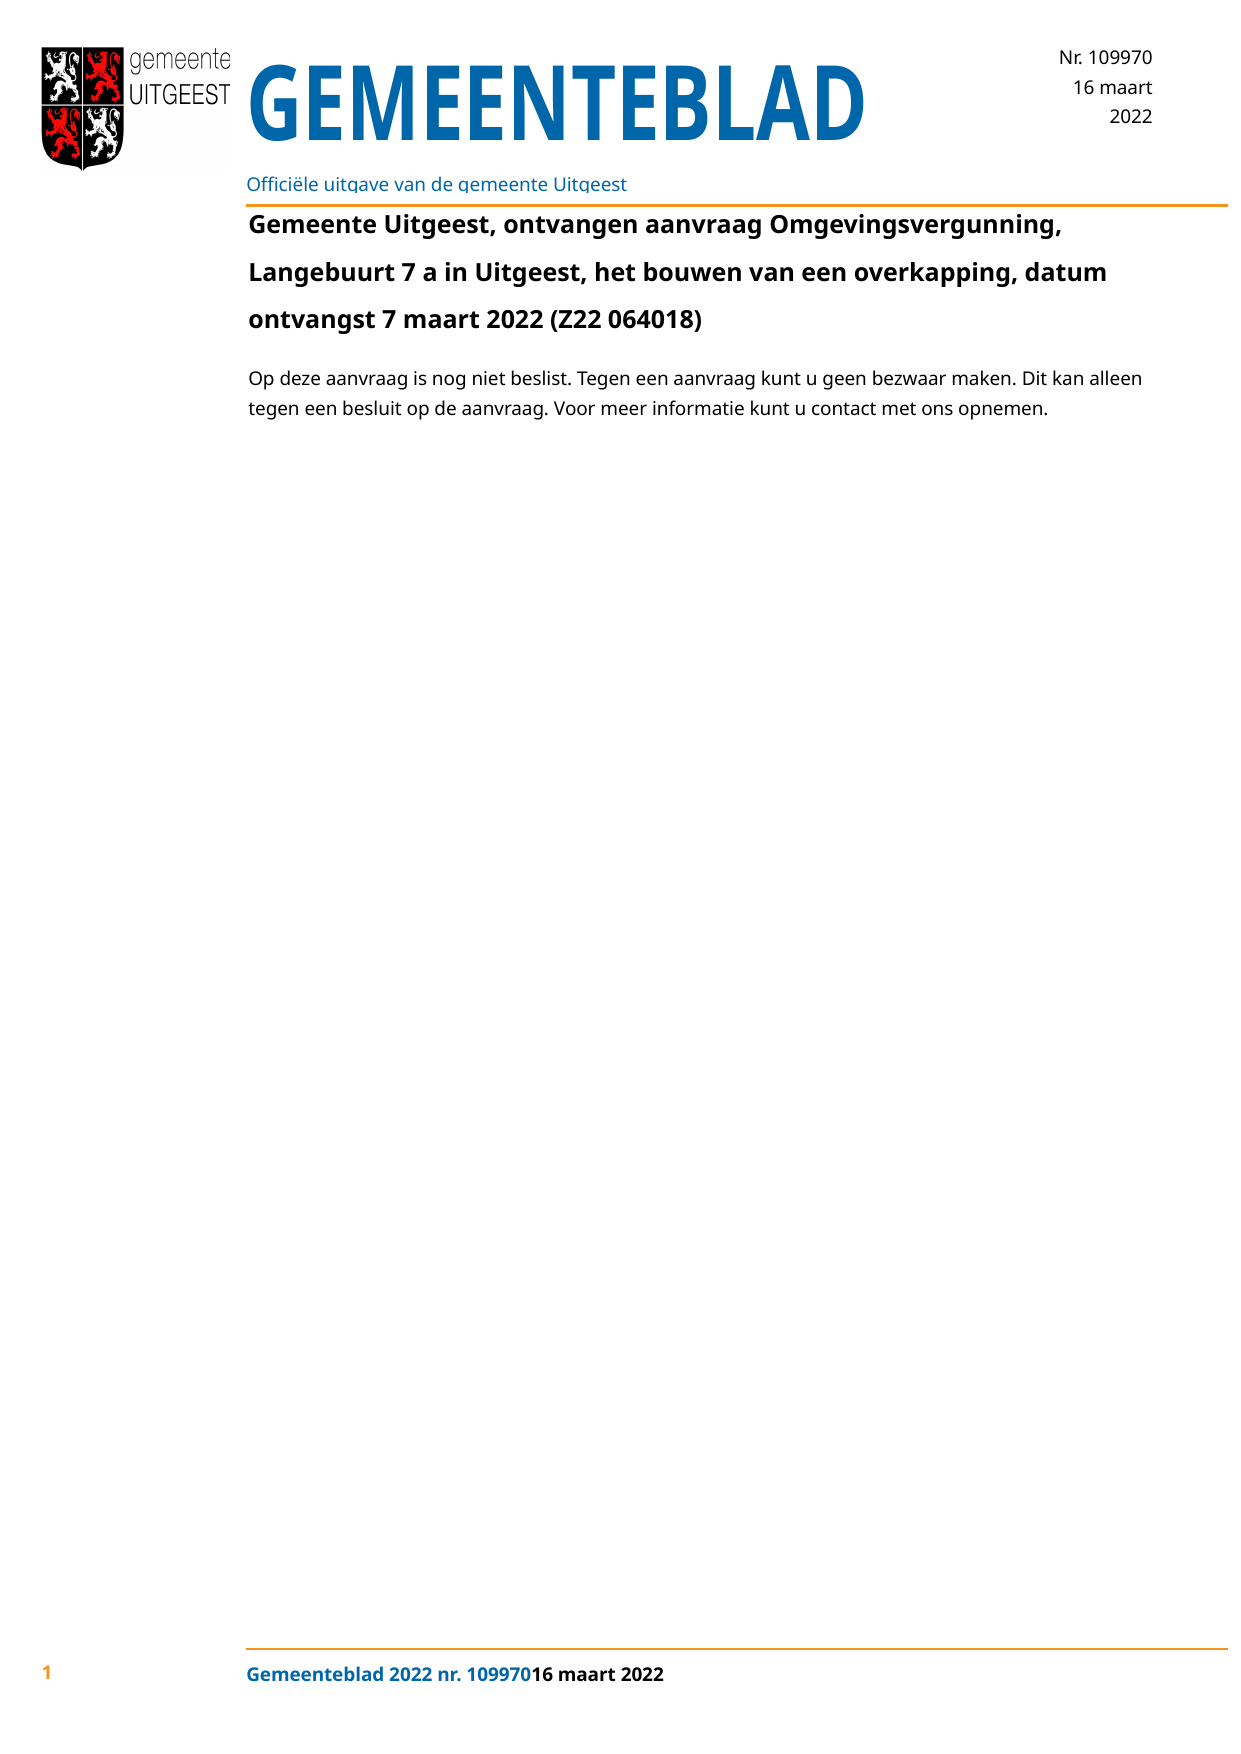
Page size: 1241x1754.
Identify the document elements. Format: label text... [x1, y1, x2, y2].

picture [41, 47, 231, 172]
text Gemeente Uitgeest, ontvangen aanvraag Omgevingsvergunning, Langebuurt 7 a in Uitgeest, het bouwen van een overkapping, datum ontvangst 7 maart 2022 (Z22 064018) [248, 207, 1152, 336]
text Op deze aanvraag is nog niet beslist. Tegen een aanvraag kunt u geen bezwaar maken. Dit kan alleen tegen een besluit op de aanvraag. Voor meer informatie kunt u contact met ons opnemen. [248, 366, 1152, 421]
